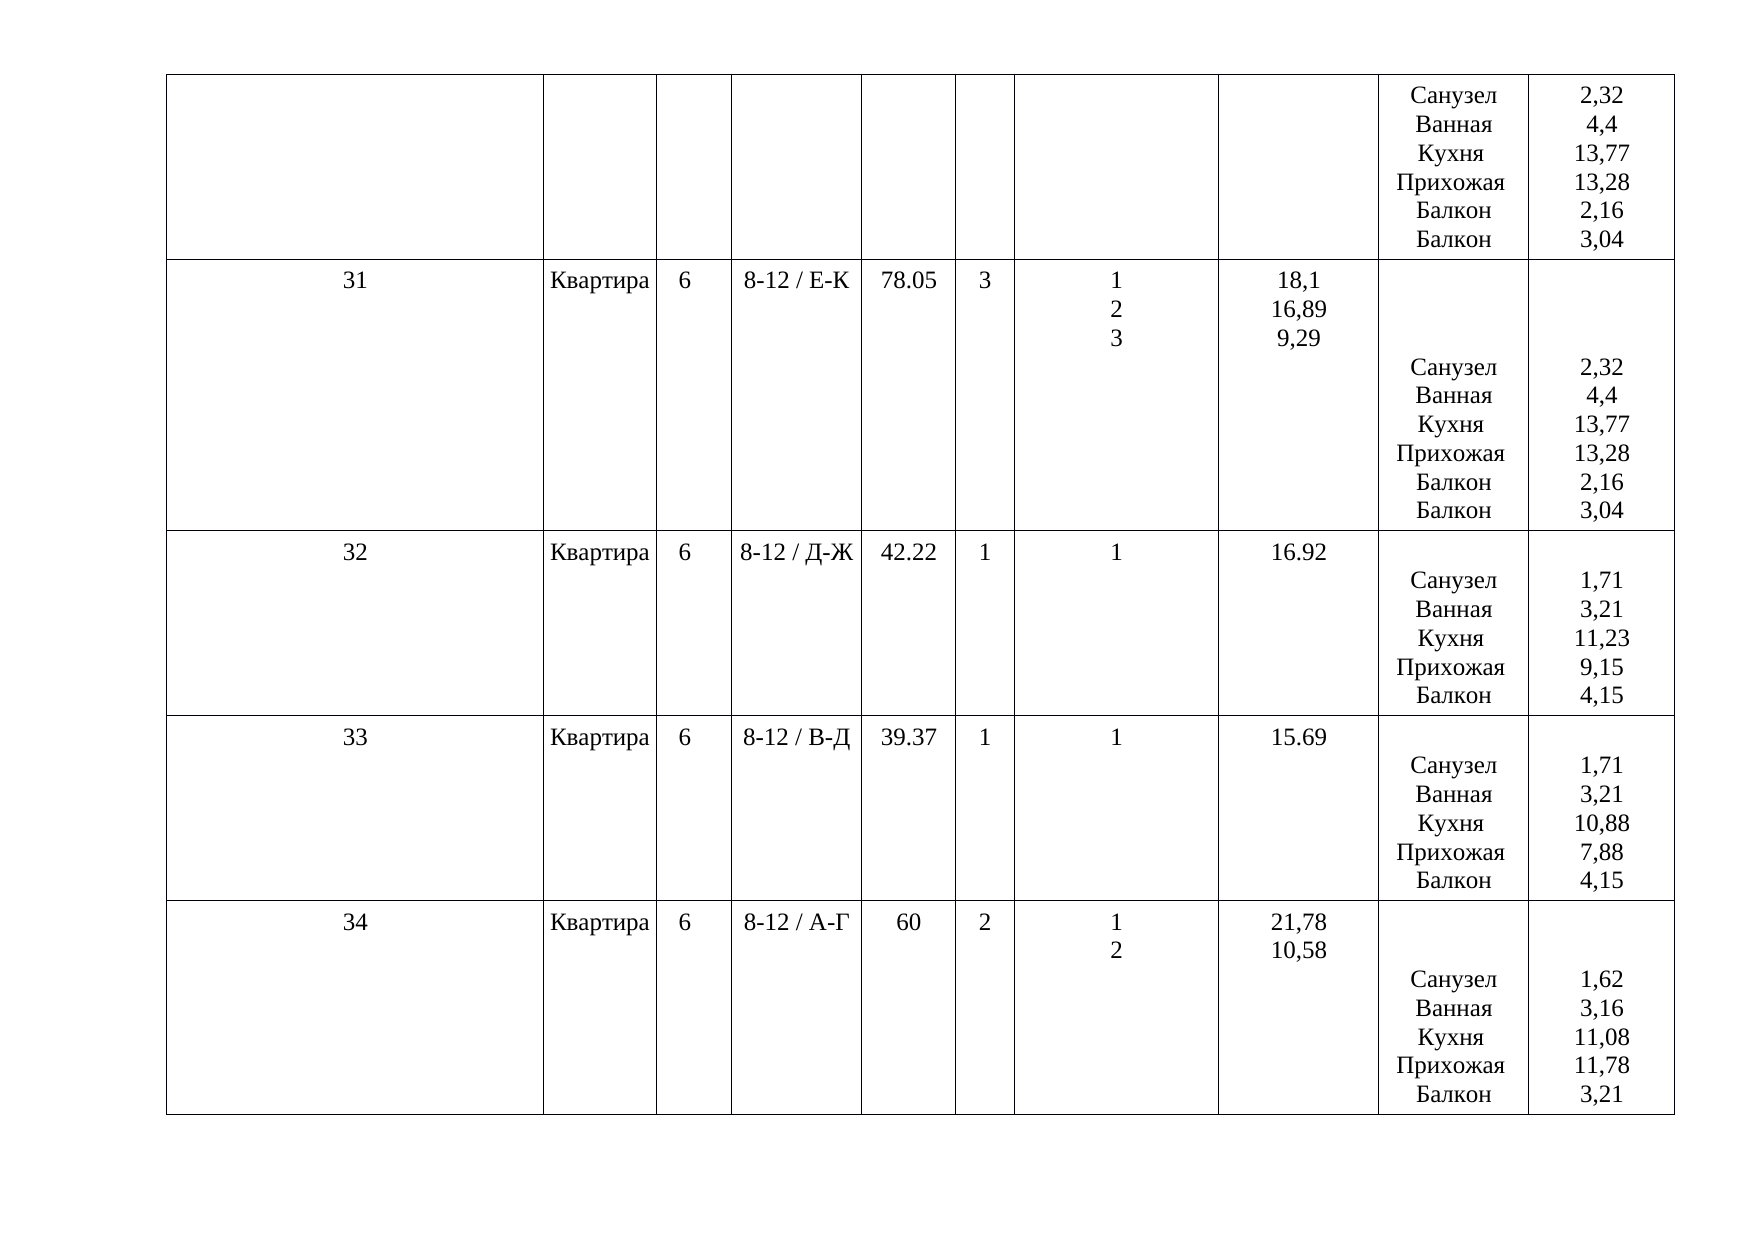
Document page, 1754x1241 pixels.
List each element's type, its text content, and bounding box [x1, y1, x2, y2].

table_cell 78,05 [862, 75, 955, 259]
table_cell Санузел Ванная Кухня Прихожая Балкон Балкон [1379, 75, 1528, 259]
table_cell 34 [167, 901, 543, 1114]
table_cell 8-12 / В-Д [732, 716, 861, 900]
table_cell 1 [1015, 531, 1218, 715]
table_cell Санузел Ванная Кухня Прихожая Балкон Балкон [1379, 260, 1528, 530]
table_cell 78,05 [862, 260, 955, 530]
table_cell 6 [657, 531, 731, 715]
table_cell 2 [956, 901, 1014, 1114]
table_cell 60 [862, 901, 955, 1114]
table_cell Квартира [544, 716, 656, 900]
table_cell 1 2 [1015, 901, 1218, 1114]
table_cell [732, 75, 861, 259]
table_cell 2,32 4,4 13,77 13,28 2,16 3,04 [1529, 75, 1674, 259]
table_cell 18,1 16,89 9,29 [1219, 260, 1378, 530]
table_cell 2,32 4,4 13,77 13,28 2,16 3,04 [1529, 260, 1674, 530]
table_cell 1,62 3,16 11,08 11,78 3,21 [1529, 901, 1674, 1114]
table_cell 1,71 3,21 10,88 7,88 4,15 [1529, 716, 1674, 900]
table_cell [167, 75, 543, 259]
table_cell [1015, 75, 1218, 259]
table_cell 1,71 3,21 11,23 9,15 4,15 [1529, 531, 1674, 715]
table_cell 6 [657, 716, 731, 900]
table_cell [657, 75, 731, 259]
table_cell Квартира [544, 901, 656, 1114]
table_cell 21,78 10,58 [1219, 901, 1378, 1114]
table_cell Квартира [544, 260, 656, 530]
table_cell 33 [167, 716, 543, 900]
table_cell [1219, 75, 1378, 259]
table_cell 1 2 3 [1015, 260, 1218, 530]
table_cell 15,69 [1219, 716, 1378, 900]
table_cell 39,37 [862, 716, 955, 900]
table_cell Санузел Ванная Кухня Прихожая Балкон [1379, 531, 1528, 715]
table_cell Санузел Ванная Кухня Прихожая Балкон [1379, 901, 1528, 1114]
table_cell 31 [167, 260, 543, 530]
table_cell 8-12 / Д-Ж [732, 531, 861, 715]
table_cell [956, 75, 1014, 259]
table_cell [544, 75, 656, 259]
table_cell Санузел Ванная Кухня Прихожая Балкон [1379, 716, 1528, 900]
table_cell 8-12 / Е-К [732, 260, 861, 530]
table_cell 6 [657, 260, 731, 530]
table_cell 42,22 [862, 531, 955, 715]
table_cell 32 [167, 531, 543, 715]
table_cell 1 [956, 716, 1014, 900]
table_cell 6 [657, 901, 731, 1114]
table_cell 8-12 / А-Г [732, 901, 861, 1114]
table_cell 1 [1015, 716, 1218, 900]
table_cell 16,92 [1219, 531, 1378, 715]
table_cell 3 [956, 260, 1014, 530]
table_cell 1 [956, 531, 1014, 715]
table_cell Квартира [544, 531, 656, 715]
